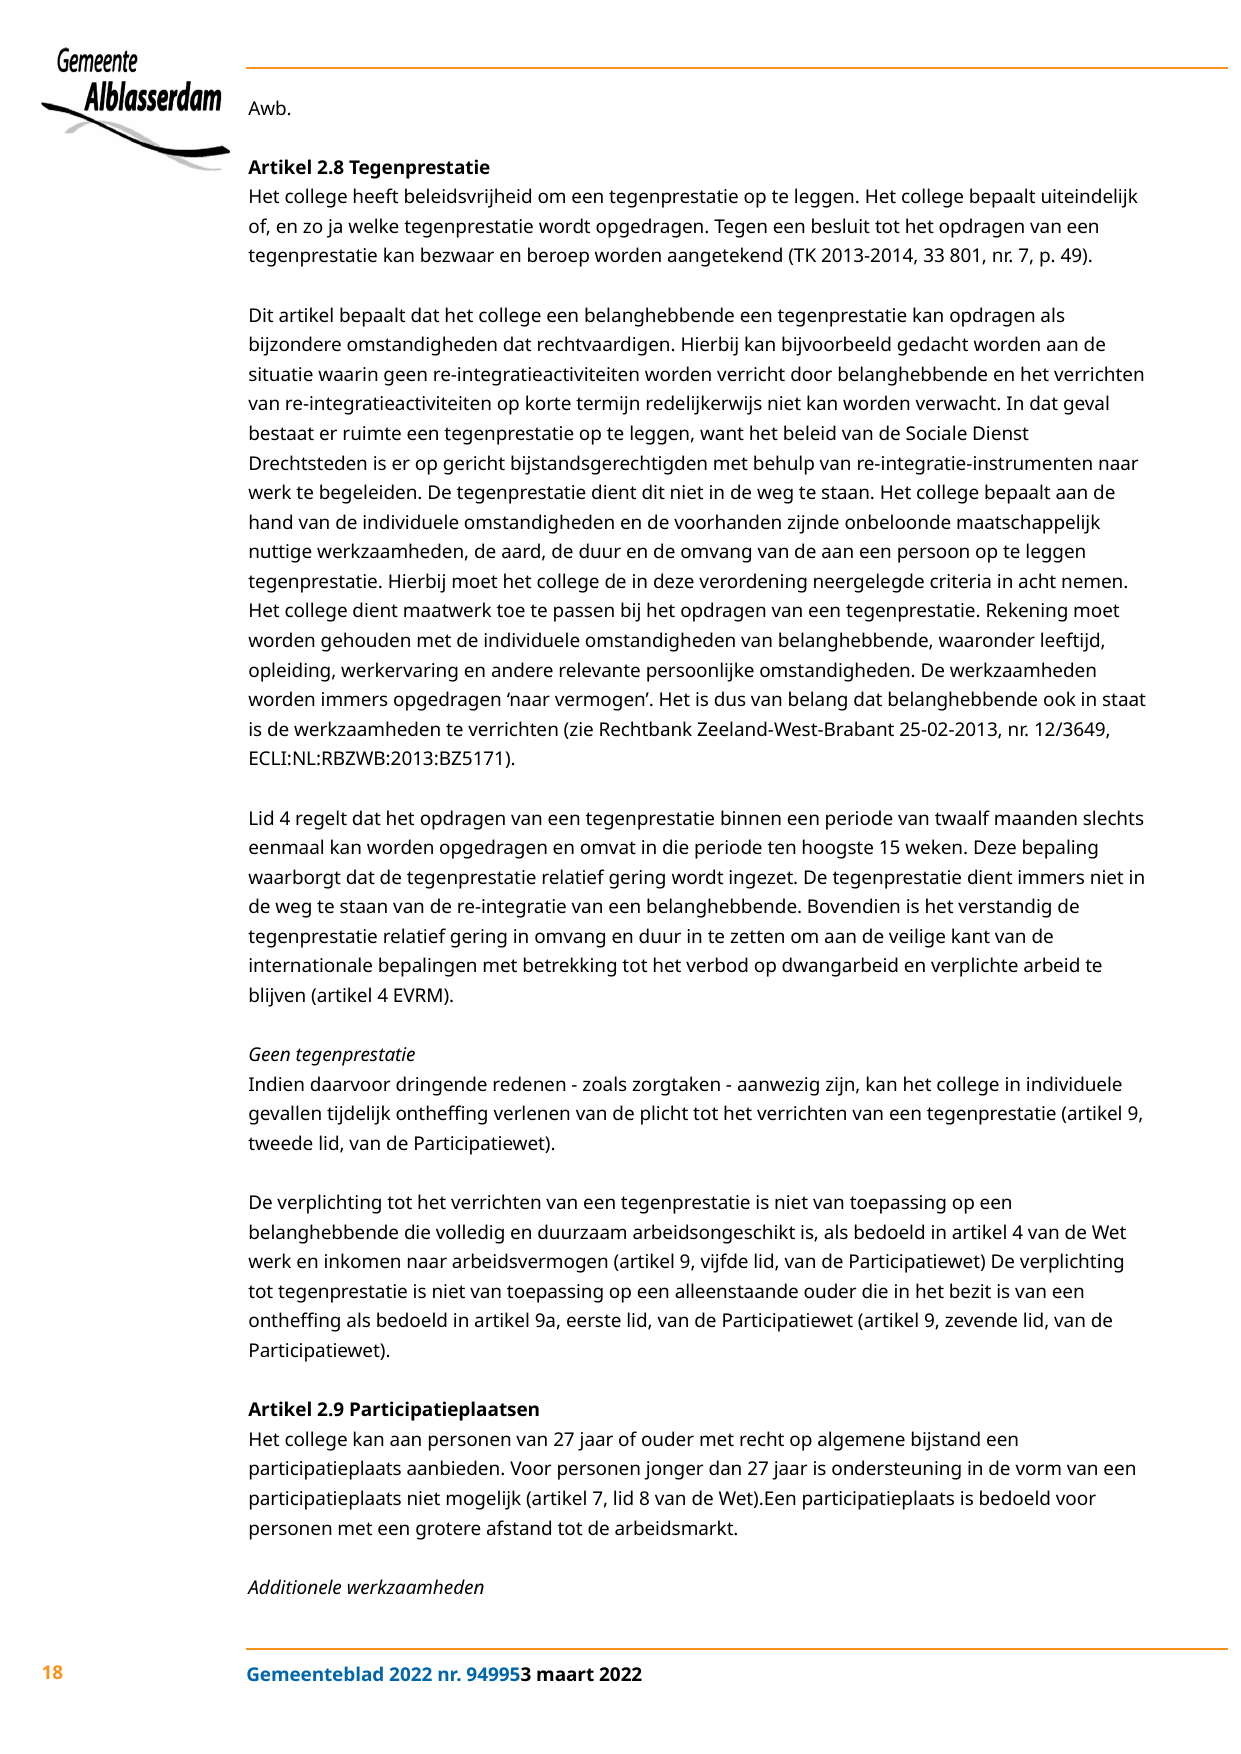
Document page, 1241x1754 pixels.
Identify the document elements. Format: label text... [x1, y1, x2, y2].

text Het college kan aan personen van 27 jaar of ouder met recht op algemene bijstand een participatieplaats aanbieden. Voor personen jonger dan 27 jaar is ondersteuning in de vorm van een participatieplaats niet mogelijk (artikel 7, lid 8 van de Wet).Een participatieplaats is bedoeld voor personen met een grotere afstand tot de arbeidsmarkt. [248, 1426, 1152, 1541]
text Dit artikel bepaalt dat het college een belanghebbende een tegenprestatie kan opdragen als bijzondere omstandigheden dat rechtvaardigen. Hierbij kan bijvoorbeeld gedacht worden aan de situatie waarin geen re-integratieactiviteiten worden verricht door belanghebbende en het verrichten van re-integratieactiviteiten op korte termijn redelijkerwijs niet kan worden verwacht. In dat geval bestaat er ruimte een tegenprestatie op te leggen, want het beleid van de Sociale Dienst Drechtsteden is er op gericht bijstandsgerechtigden met behulp van re-integratie-instrumenten naar werk te begeleiden. De tegenprestatie dient dit niet in de weg te staan. Het college bepaalt aan de hand van de individuele omstandigheden en de voorhanden zijnde onbeloonde maatschappelijk nuttige werkzaamheden, de aard, de duur en de omvang van de aan een persoon op te leggen tegenprestatie. Hierbij moet het college de in deze verordening neergelegde criteria in acht nemen. Het college dient maatwerk toe te passen bij het opdragen van een tegenprestatie. Rekening moet worden gehouden met de individuele omstandigheden van belanghebbende, waaronder leeftijd, opleiding, werkervaring en andere relevante persoonlijke omstandigheden. De werkzaamheden worden immers opgedragen ‘naar vermogen’. Het is dus van belang dat belanghebbende ook in staat is de werkzaamheden te verrichten (zie Rechtbank Zeeland-West-Brabant 25-02-2013, nr. 12/3649, ECLI:NL:RBZWB:2013:BZ5171). [248, 302, 1152, 771]
text Artikel 2.8 Tegenprestatie [248, 154, 1152, 180]
text Indien daarvoor dringende redenen - zoals zorgtaken - aanwezig zijn, kan het college in individuele gevallen tijdelijk ontheffing verlenen van de plicht tot het verrichten van een tegenprestatie (artikel 9, tweede lid, van de Participatiewet). [248, 1071, 1152, 1156]
text Geen tegenprestatie [248, 1041, 1152, 1067]
text Additionele werkzaamheden [248, 1574, 1152, 1600]
text Het college heeft beleidsvrijheid om een tegenprestatie op te leggen. Het college bepaalt uiteindelijk of, en zo ja welke tegenprestatie wordt opgedragen. Tegen een besluit tot het opdragen van een tegenprestatie kan bezwaar en beroep worden aangetekend (TK 2013-2014, 33 801, nr. 7, p. 49). [248, 183, 1152, 268]
text De verplichting tot het verrichten van een tegenprestatie is niet van toepassing op een belanghebbende die volledig en duurzaam arbeidsongeschikt is, als bedoeld in artikel 4 van de Wet werk en inkomen naar arbeidsvermogen (artikel 9, vijfde lid, van de Participatiewet) De verplichting tot tegenprestatie is niet van toepassing op een alleenstaande ouder die in het bezit is van een ontheffing als bedoeld in artikel 9a, eerste lid, van de Participatiewet (artikel 9, zevende lid, van de Participatiewet). [248, 1189, 1152, 1363]
text Awb. [248, 95, 1152, 121]
text Lid 4 regelt dat het opdragen van een tegenprestatie binnen een periode van twaalf maanden slechts eenmaal kan worden opgedragen en omvat in die periode ten hoogste 15 weken. Deze bepaling waarborgt dat de tegenprestatie relatief gering wordt ingezet. De tegenprestatie dient immers niet in de weg te staan van de re-integratie van een belanghebbende. Bovendien is het verstandig de tegenprestatie relatief gering in omvang en duur in te zetten om aan de veilige kant van de internationale bepalingen met betrekking tot het verbod op dwangarbeid en verplichte arbeid te blijven (artikel 4 EVRM). [248, 805, 1152, 1008]
picture [41, 47, 231, 172]
text Artikel 2.9 Participatieplaatsen [248, 1396, 1152, 1422]
